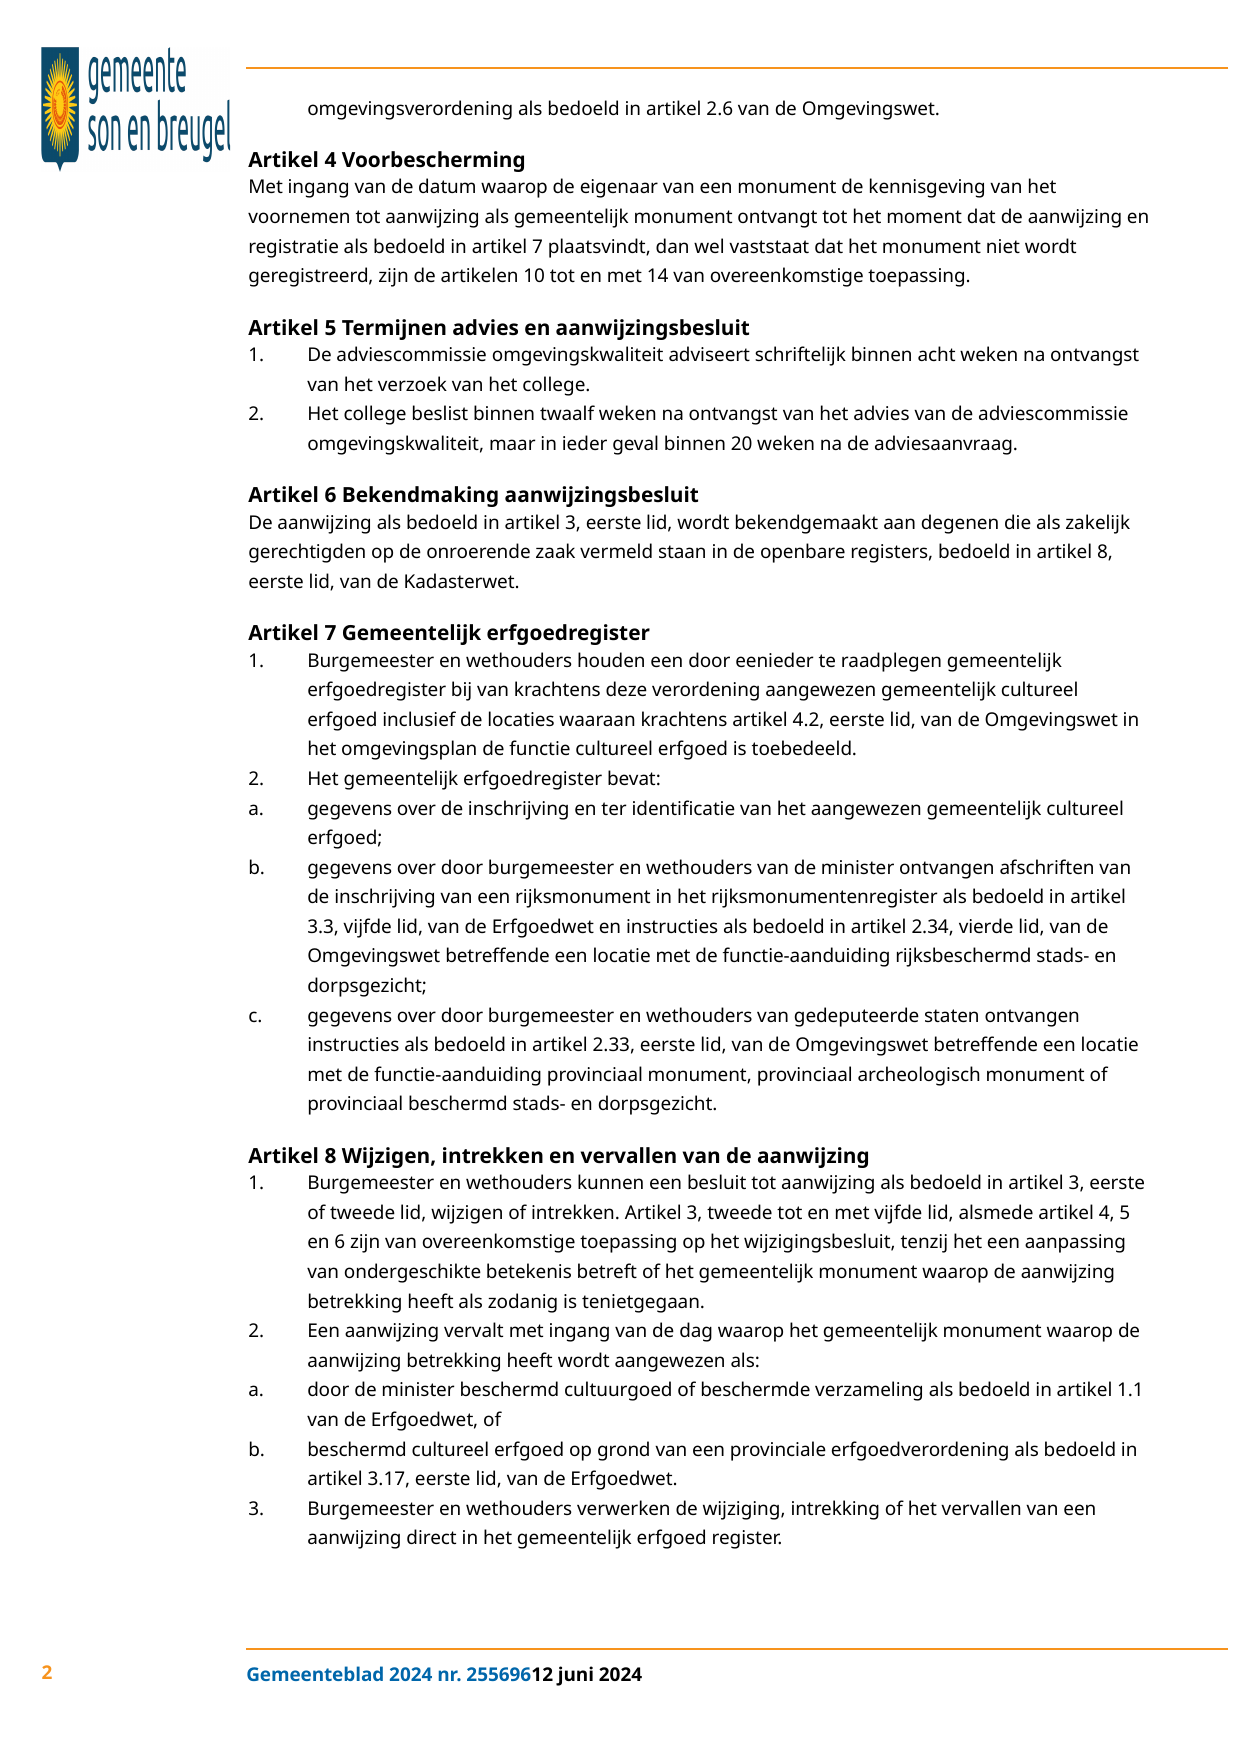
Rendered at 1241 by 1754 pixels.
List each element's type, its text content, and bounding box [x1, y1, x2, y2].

list Burgemeester en wethouders houden een door eenieder te raadplegen gemeentelijk erfgoedregister bij van krachtens deze verordening aangewezen gemeentelijk cultureel erfgoed inclusief de locaties waaraan krachtens artikel 4.2, eerste lid, van de Omgevingswet in het omgevingsplan de functie cultureel erfgoed is toebedeeld. [248, 647, 1152, 761]
list De adviescommissie omgevingskwaliteit adviseert schriftelijk binnen acht weken na ontvangst van het verzoek van het college. [248, 341, 1152, 397]
list Burgemeester en wethouders kunnen een besluit tot aanwijzing als bedoeld in artikel 3, eerste of tweede lid, wijzigen of intrekken. Artikel 3, tweede tot en met vijfde lid, alsmede artikel 4, 5 en 6 zijn van overeenkomstige toepassing op het wijzigingsbesluit, tenzij het een aanpassing van ondergeschikte betekenis betreft of het gemeentelijk monument waarop de aanwijzing betrekking heeft als zodanig is tenietgegaan. [248, 1169, 1152, 1313]
text Artikel 8 Wijzigen, intrekken en vervallen van de aanwijzing [248, 1141, 1152, 1169]
list door de minister beschermd cultuurgoed of beschermde verzameling als bedoeld in artikel 1.1 van de Erfgoedwet, of [248, 1377, 1152, 1432]
text Artikel 5 Termijnen advies en aanwijzingsbesluit [248, 313, 1152, 341]
list gegevens over de inschrijving en ter identificatie van het aangewezen gemeentelijk cultureel erfgoed; [248, 795, 1152, 850]
text Artikel 7 Gemeentelijk erfgoedregister [248, 618, 1152, 647]
list gegevens over door burgemeester en wethouders van gedeputeerde staten ontvangen instructies als bedoeld in artikel 2.33, eerste lid, van de Omgevingswet betreffende een locatie met de functie-aanduiding provinciaal monument, provinciaal archeologisch monument of provinciaal beschermd stads- en dorpsgezicht. [248, 1002, 1152, 1116]
list omgevingsverordening als bedoeld in artikel 2.6 van de Omgevingswet. [248, 95, 1152, 121]
list gegevens over door burgemeester en wethouders van de minister ontvangen afschriften van de inschrijving van een rijksmonument in het rijksmonumentenregister als bedoeld in artikel 3.3, vijfde lid, van de Erfgoedwet en instructies als bedoeld in artikel 2.34, vierde lid, van de Omgevingswet betreffende een locatie met de functie-aanduiding rijksbeschermd stads- en dorpsgezicht; [248, 854, 1152, 998]
list Het college beslist binnen twaalf weken na ontvangst van het advies van de adviescommissie omgevingskwaliteit, maar in ieder geval binnen 20 weken na de adviesaanvraag. [248, 400, 1152, 456]
list Burgemeester en wethouders verwerken de wijziging, intrekking of het vervallen van een aanwijzing direct in het gemeentelijk erfgoed register. [248, 1495, 1152, 1550]
list Een aanwijzing vervalt met ingang van de dag waarop het gemeentelijk monument waarop de aanwijzing betrekking heeft wordt aangewezen als: [248, 1317, 1152, 1373]
picture [41, 47, 231, 172]
list beschermd cultureel erfgoed op grond van een provinciale erfgoedverordening als bedoeld in artikel 3.17, eerste lid, van de Erfgoedwet. [248, 1436, 1152, 1491]
list Het gemeentelijk erfgoedregister bevat: [248, 765, 1152, 791]
text Artikel 6 Bekendmaking aanwijzingsbesluit [248, 480, 1152, 509]
text Artikel 4 Voorbescherming [248, 145, 1152, 174]
text De aanwijzing als bedoeld in artikel 3, eerste lid, wordt bekendgemaakt aan degenen die als zakelijk gerechtigden op de onroerende zaak vermeld staan in de openbare registers, bedoeld in artikel 8, eerste lid, van de Kadasterwet. [248, 509, 1152, 594]
text Met ingang van de datum waarop de eigenaar van een monument de kennisgeving van het voornemen tot aanwijzing als gemeentelijk monument ontvangt tot het moment dat de aanwijzing en registratie als bedoeld in artikel 7 plaatsvindt, dan wel vaststaat dat het monument niet wordt geregistreerd, zijn de artikelen 10 tot en met 14 van overeenkomstige toepassing. [248, 174, 1152, 288]
